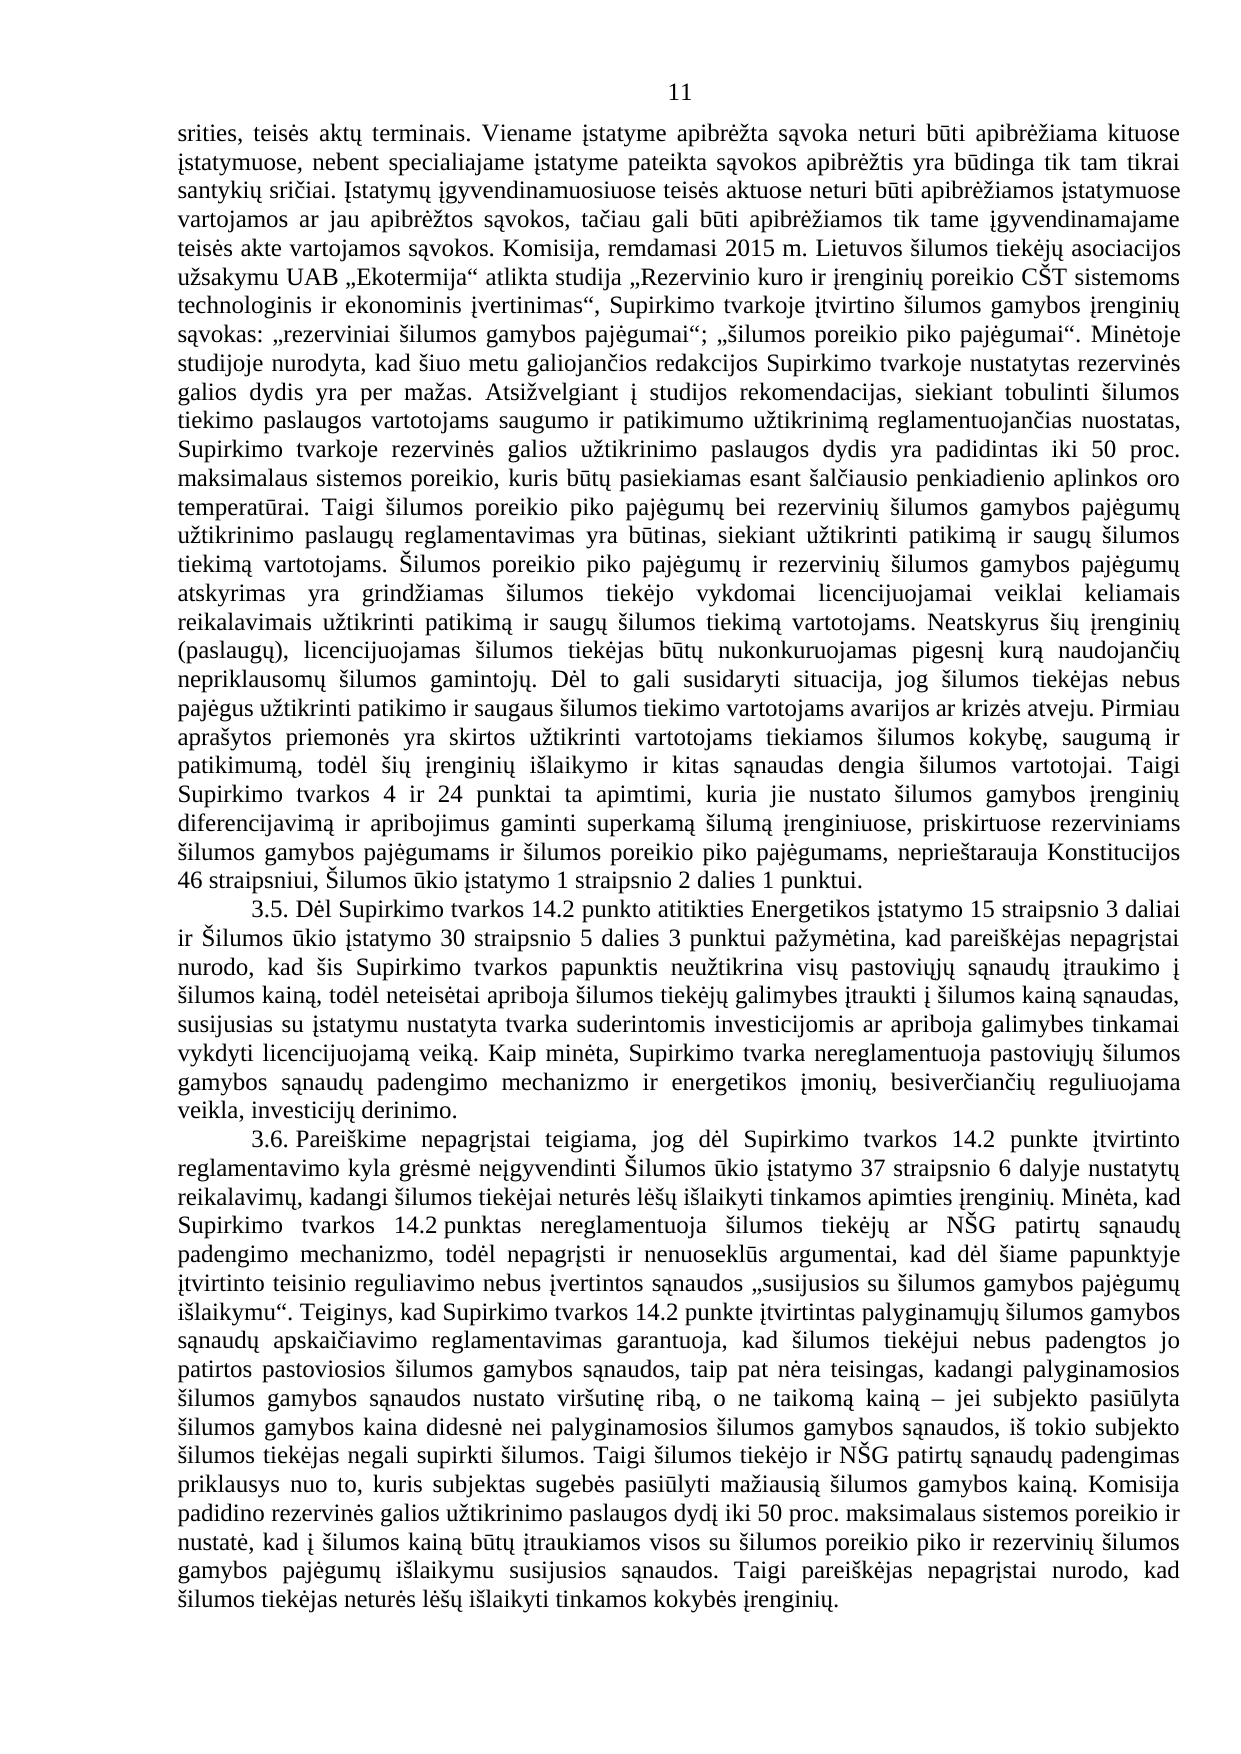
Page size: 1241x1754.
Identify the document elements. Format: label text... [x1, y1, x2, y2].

text 3.6. Pareiškime nepagrįstai teigiama, jog dėl Supirkimo tvarkos 14.2 punkte įtvirtinto reglamentavimo kyla grėsmė neįgyvendinti Šilumos ūkio įstatymo 37 straipsnio 6 dalyje nustatytų reikalavimų, kadangi šilumos tiekėjai neturės lėšų išlaikyti tinkamos apimties įrenginių. Minėta, kad Supirkimo tvarkos 14.2 punktas nereglamentuoja šilumos tiekėjų ar NŠG patirtų sąnaudų padengimo mechanizmo, todėl nepagrįsti ir nenuoseklūs argumentai, kad dėl šiame papunktyje įtvirtinto teisinio reguliavimo nebus įvertintos sąnaudos „susijusios su šilumos gamybos pajėgumų išlaikymu“. Teiginys, kad Supirkimo tvarkos 14.2 punkte įtvirtintas palyginamųjų šilumos gamybos sąnaudų apskaičiavimo reglamentavimas garantuoja, kad šilumos tiekėjui nebus padengtos jo patirtos pastoviosios šilumos gamybos sąnaudos, taip pat nėra teisingas, kadangi palyginamosios šilumos gamybos sąnaudos nustato viršutinę ribą, o ne taikomą kainą – jei subjekto pasiūlyta šilumos gamybos kaina didesnė nei palyginamosios šilumos gamybos sąnaudos, iš tokio subjekto šilumos tiekėjas negali supirkti šilumos. Taigi šilumos tiekėjo ir NŠG patirtų sąnaudų padengimas priklausys nuo to, kuris subjektas sugebės pasiūlyti mažiausią šilumos gamybos kainą. Komisija padidino rezervinės galios užtikrinimo paslaugos dydį iki 50 proc. maksimalaus sistemos poreikio ir nustatė, kad į šilumos kainą būtų įtraukiamos visos su šilumos poreikio piko ir rezervinių šilumos gamybos pajėgumų išlaikymu susijusios sąnaudos. Taigi pareiškėjas nepagrįstai nurodo, kad šilumos tiekėjas neturės lėšų išlaikyti tinkamos kokybės įrenginių. [177, 1124, 1181, 1613]
text 3.5. Dėl Supirkimo tvarkos 14.2 punkto atitikties Energetikos įstatymo 15 straipsnio 3 daliai ir Šilumos ūkio įstatymo 30 straipsnio 5 dalies 3 punktui pažymėtina, kad pareiškėjas nepagrįstai nurodo, kad šis Supirkimo tvarkos papunktis neužtikrina visų pastoviųjų sąnaudų įtraukimo į šilumos kainą, todėl neteisėtai apriboja šilumos tiekėjų galimybes įtraukti į šilumos kainą sąnaudas, susijusias su įstatymu nustatyta tvarka suderintomis investicijomis ar apriboja galimybes tinkamai vykdyti licencijuojamą veiką. Kaip minėta, Supirkimo tvarka nereglamentuoja pastoviųjų šilumos gamybos sąnaudų padengimo mechanizmo ir energetikos įmonių, besiverčiančių reguliuojama veikla, investicijų derinimo. [177, 894, 1181, 1124]
text srities, teisės aktų terminais. Viename įstatyme apibrėžta sąvoka neturi būti apibrėžiama kituose įstatymuose, nebent specialiajame įstatyme pateikta sąvokos apibrėžtis yra būdinga tik tam tikrai santykių sričiai. Įstatymų įgyvendinamuosiuose teisės aktuose neturi būti apibrėžiamos įstatymuose vartojamos ar jau apibrėžtos sąvokos, tačiau gali būti apibrėžiamos tik tame įgyvendinamajame teisės akte vartojamos sąvokos. Komisija, remdamasi 2015 m. Lietuvos šilumos tiekėjų asociacijos užsakymu UAB „Ekotermija“ atlikta studija „Rezervinio kuro ir įrenginių poreikio CŠT sistemoms technologinis ir ekonominis įvertinimas“, Supirkimo tvarkoje įtvirtino šilumos gamybos įrenginių sąvokas: „rezerviniai šilumos gamybos pajėgumai“; „šilumos poreikio piko pajėgumai“. Minėtoje studijoje nurodyta, kad šiuo metu galiojančios redakcijos Supirkimo tvarkoje nustatytas rezervinės galios dydis yra per mažas. Atsižvelgiant į studijos rekomendacijas, siekiant tobulinti šilumos tiekimo paslaugos vartotojams saugumo ir patikimumo užtikrinimą reglamentuojančias nuostatas, Supirkimo tvarkoje rezervinės galios užtikrinimo paslaugos dydis yra padidintas iki 50 proc. maksimalaus sistemos poreikio, kuris būtų pasiekiamas esant šalčiausio penkiadienio aplinkos oro temperatūrai. Taigi šilumos poreikio piko pajėgumų bei rezervinių šilumos gamybos pajėgumų užtikrinimo paslaugų reglamentavimas yra būtinas, siekiant užtikrinti patikimą ir saugų šilumos tiekimą vartotojams. Šilumos poreikio piko pajėgumų ir rezervinių šilumos gamybos pajėgumų atskyrimas yra grindžiamas šilumos tiekėjo vykdomai licencijuojamai veiklai keliamais reikalavimais užtikrinti patikimą ir saugų šilumos tiekimą vartotojams. Neatskyrus šių įrenginių (paslaugų), licencijuojamas šilumos tiekėjas būtų nukonkuruojamas pigesnį kurą naudojančių nepriklausomų šilumos gamintojų. Dėl to gali susidaryti situacija, jog šilumos tiekėjas nebus pajėgus užtikrinti patikimo ir saugaus šilumos tiekimo vartotojams avarijos ar krizės atveju. Pirmiau aprašytos priemonės yra skirtos užtikrinti vartotojams tiekiamos šilumos kokybę, saugumą ir patikimumą, todėl šių įrenginių išlaikymo ir kitas sąnaudas dengia šilumos vartotojai. Taigi Supirkimo tvarkos 4 ir 24 punktai ta apimtimi, kuria jie nustato šilumos gamybos įrenginių diferencijavimą ir apribojimus gaminti superkamą šilumą įrenginiuose, priskirtuose rezerviniams šilumos gamybos pajėgumams ir šilumos poreikio piko pajėgumams, neprieštarauja Konstitucijos 46 straipsniui, Šilumos ūkio įstatymo 1 straipsnio 2 dalies 1 punktui. [177, 118, 1181, 894]
